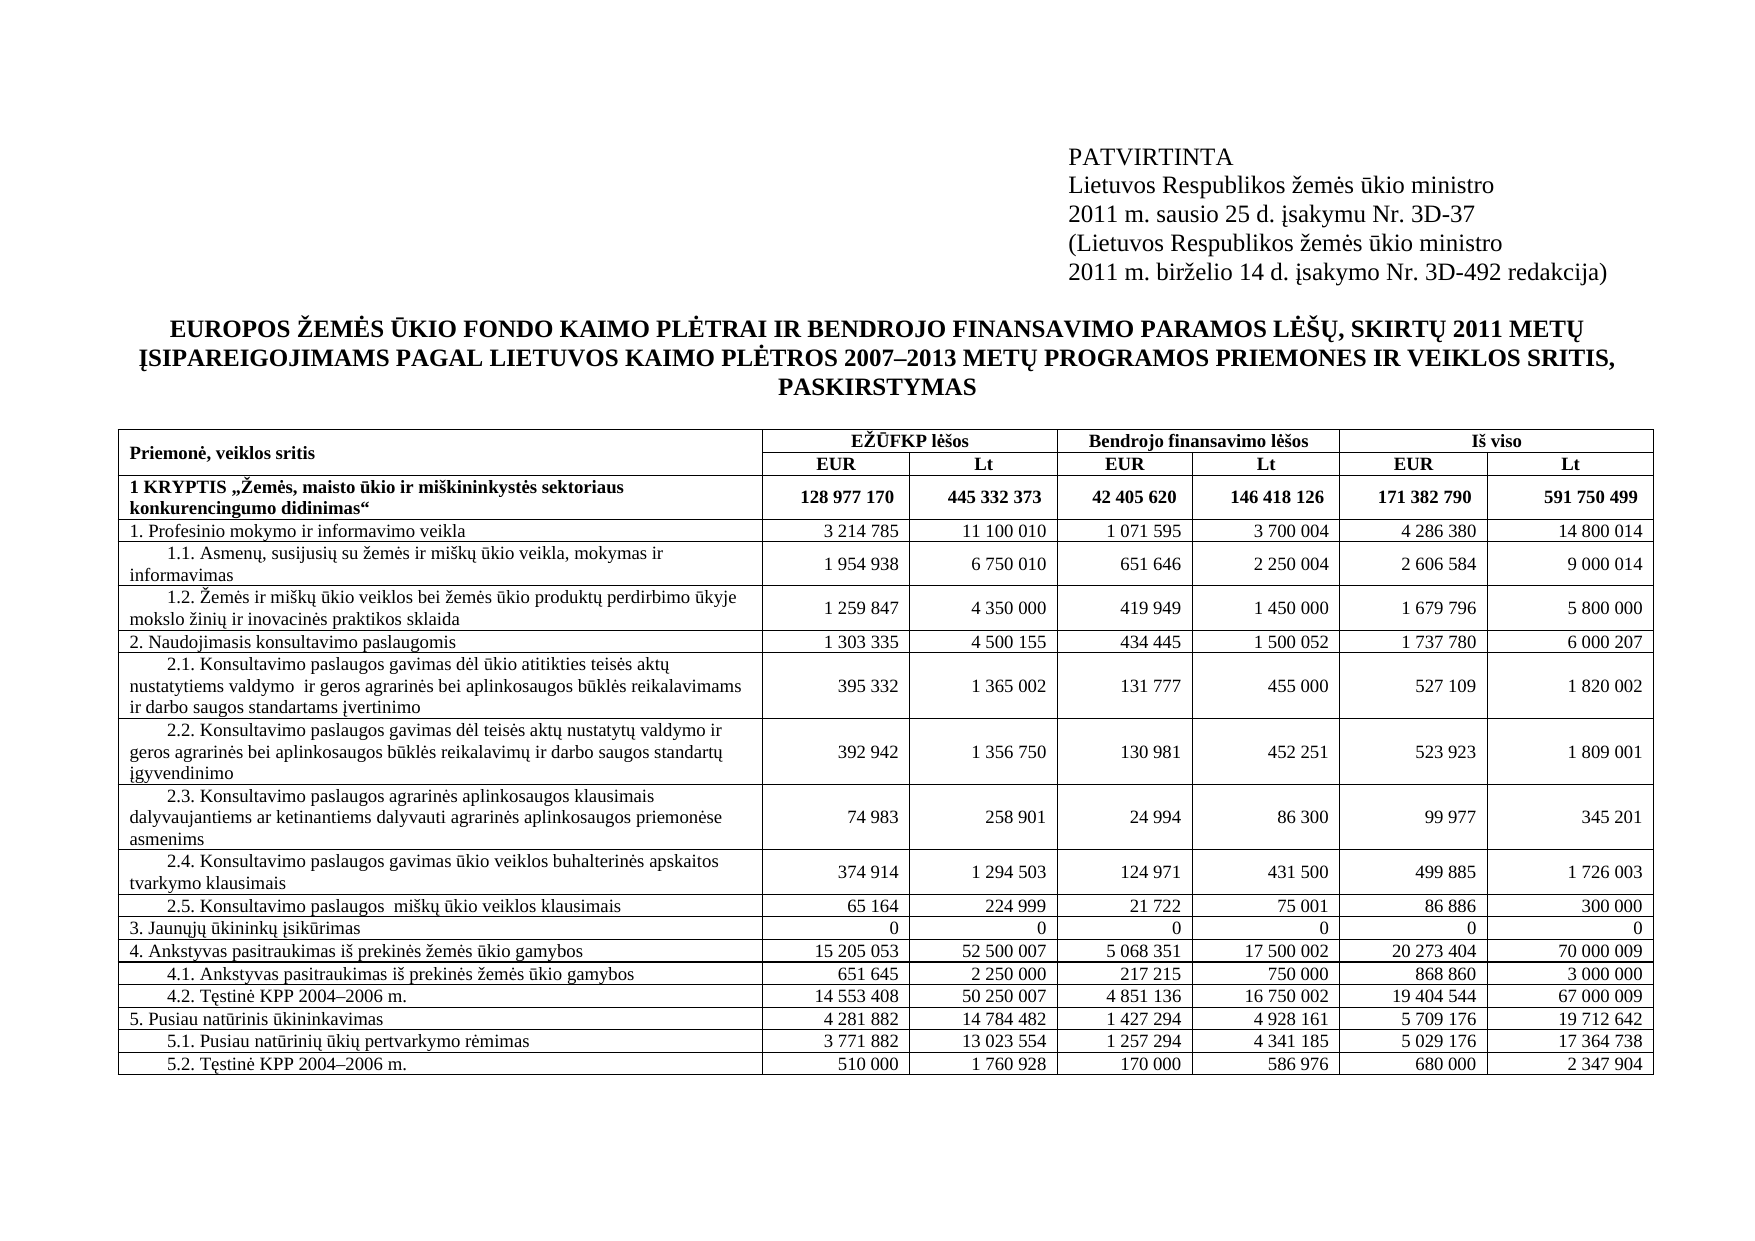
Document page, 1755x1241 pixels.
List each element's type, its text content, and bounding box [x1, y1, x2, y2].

table_cell 5 068 351 [1058, 940, 1192, 961]
table_cell 3. Jaunųjų ūkininkų įsikūrimas [119, 917, 762, 939]
table_cell 1 726 003 [1488, 850, 1653, 893]
table_cell 3 000 000 [1488, 963, 1653, 984]
table_cell 6 000 207 [1488, 631, 1653, 652]
table_header EŽŪFKP lėšos [763, 430, 1057, 452]
table_cell 1.1. Asmenų, susijusių su žemės ir miškų ūkio veikla, mokymas ir informavimas [119, 542, 762, 585]
table_cell 452 251 [1193, 719, 1339, 784]
table_cell Lt [1488, 453, 1653, 474]
table_cell 586 976 [1193, 1053, 1339, 1074]
table_cell 67 000 009 [1488, 985, 1653, 1007]
table_cell 1 500 052 [1193, 631, 1339, 652]
table_cell 171 382 790 [1340, 476, 1487, 519]
table_cell 0 [1488, 917, 1653, 939]
table_cell 750 000 [1193, 963, 1339, 984]
table_cell 5 029 176 [1340, 1030, 1487, 1052]
table_cell 2.5. Konsultavimo paslaugos miškų ūkio veiklos klausimais [119, 895, 762, 916]
table_cell 2. Naudojimasis konsultavimo paslaugomis [119, 631, 762, 652]
table_cell 2.1. Konsultavimo paslaugos gavimas dėl ūkio atitikties teisės aktų nustatytiems valdymo ir geros agrarinės bei aplinkosaugos būklės reikalavimams ir darbo saugos standartams įvertinimo [119, 653, 762, 718]
table_cell 16 750 002 [1193, 985, 1339, 1007]
table_cell 170 000 [1058, 1053, 1192, 1074]
table_cell 1 294 503 [910, 850, 1057, 893]
table_cell 0 [1340, 917, 1487, 939]
table_cell 124 971 [1058, 850, 1192, 893]
text PATVIRTINTA [1068, 142, 1636, 171]
table_cell 1 809 001 [1488, 719, 1653, 784]
table_cell 52 500 007 [910, 940, 1057, 961]
table_cell 499 885 [1340, 850, 1487, 893]
table_cell 434 445 [1058, 631, 1192, 652]
table_cell 2.4. Konsultavimo paslaugos gavimas ūkio veiklos buhalterinės apskaitos tvarkymo klausimais [119, 850, 762, 893]
text Lietuvos Respublikos žemės ūkio ministro [1068, 171, 1636, 199]
table_cell 0 [910, 917, 1057, 939]
table_cell 300 000 [1488, 895, 1653, 916]
table_cell 0 [1193, 917, 1339, 939]
table_cell 9 000 014 [1488, 542, 1653, 585]
table_cell 395 332 [763, 653, 909, 718]
table_cell 20 273 404 [1340, 940, 1487, 961]
table_cell 1 450 000 [1193, 586, 1339, 629]
table_cell 2 250 004 [1193, 542, 1339, 585]
table_cell EUR [1340, 453, 1487, 474]
table_header Priemonė, veiklos sritis [119, 430, 762, 474]
table_cell 5. Pusiau natūrinis ūkininkavimas [119, 1008, 762, 1029]
table_cell Lt [910, 453, 1057, 474]
table_cell 11 100 010 [910, 520, 1057, 541]
table_cell 1.2. Žemės ir miškų ūkio veiklos bei žemės ūkio produktų perdirbimo ūkyje mokslo žinių ir inovacinės praktikos sklaida [119, 586, 762, 629]
table_cell 50 250 007 [910, 985, 1057, 1007]
text 2011 m. sausio 25 d. įsakymu Nr. 3D-37 [1068, 199, 1636, 228]
table_cell 13 023 554 [910, 1030, 1057, 1052]
table_cell 1 257 294 [1058, 1030, 1192, 1052]
table_cell 1 679 796 [1340, 586, 1487, 629]
table_cell 17 364 738 [1488, 1030, 1653, 1052]
table_cell 99 977 [1340, 785, 1487, 849]
table_cell 2 347 904 [1488, 1053, 1653, 1074]
table_cell 75 001 [1193, 895, 1339, 916]
table_cell 5.1. Pusiau natūrinių ūkių pertvarkymo rėmimas [119, 1030, 762, 1052]
table_cell 70 000 009 [1488, 940, 1653, 961]
table_cell 5.2. Tęstinė KPP 2004–2006 m. [119, 1053, 762, 1074]
table_cell 523 923 [1340, 719, 1487, 784]
table_cell 2 606 584 [1340, 542, 1487, 585]
table_cell 217 215 [1058, 963, 1192, 984]
table_cell 1 760 928 [910, 1053, 1057, 1074]
table_cell 131 777 [1058, 653, 1192, 718]
table_header Iš viso [1340, 430, 1653, 452]
table_cell 15 205 053 [763, 940, 909, 961]
table_cell 4 350 000 [910, 586, 1057, 629]
table_cell 1 303 335 [763, 631, 909, 652]
table_cell 1 356 750 [910, 719, 1057, 784]
table_cell 86 886 [1340, 895, 1487, 916]
table_cell 5 800 000 [1488, 586, 1653, 629]
table_cell 4.2. Tęstinė KPP 2004–2006 m. [119, 985, 762, 1007]
table_cell 4.1. Ankstyvas pasitraukimas iš prekinės žemės ūkio gamybos [119, 963, 762, 984]
table_cell 1 737 780 [1340, 631, 1487, 652]
table_cell 1. Profesinio mokymo ir informavimo veikla [119, 520, 762, 541]
table_cell 128 977 170 [763, 476, 909, 519]
table_cell 4 341 185 [1193, 1030, 1339, 1052]
table_cell EUR [763, 453, 909, 474]
text EUROPOS ŽEMĖS ŪKIO FONDO KAIMO PLĖTRAI IR BENDROJO FINANSAVIMO PARAMOS LĖŠŲ, SKIRTŲ 2011 METŲ ĮSIPAREIGOJIMAMS PAGAL LIETUVOS KAIMO PLĖTROS 2007–2013 METŲ PROGRAMOS PRIEMONES IR VEIKLOS SRITIS, PASKIRSTYMAS [118, 314, 1636, 401]
table_cell 17 500 002 [1193, 940, 1339, 961]
table_cell 591 750 499 [1488, 476, 1653, 519]
table_cell 1 820 002 [1488, 653, 1653, 718]
table_cell 21 722 [1058, 895, 1192, 916]
table_cell 4. Ankstyvas pasitraukimas iš prekinės žemės ūkio gamybos [119, 940, 762, 961]
table_cell 651 646 [1058, 542, 1192, 585]
table_cell 258 901 [910, 785, 1057, 849]
table_cell 14 553 408 [763, 985, 909, 1007]
table_header Bendrojo finansavimo lėšos [1058, 430, 1339, 452]
table_cell 5 709 176 [1340, 1008, 1487, 1029]
table_cell 86 300 [1193, 785, 1339, 849]
table_cell 2.2. Konsultavimo paslaugos gavimas dėl teisės aktų nustatytų valdymo ir geros agrarinės bei aplinkosaugos būklės reikalavimų ir darbo saugos standartų įgyvendinimo [119, 719, 762, 784]
table_cell 2 250 000 [910, 963, 1057, 984]
table_cell 19 404 544 [1340, 985, 1487, 1007]
table_cell 419 949 [1058, 586, 1192, 629]
table_cell EUR [1058, 453, 1192, 474]
table_cell 1 365 002 [910, 653, 1057, 718]
table_cell 74 983 [763, 785, 909, 849]
table_cell 6 750 010 [910, 542, 1057, 585]
table_cell 510 000 [763, 1053, 909, 1074]
text (Lietuvos Respublikos žemės ūkio ministro [1068, 228, 1636, 257]
table_cell 65 164 [763, 895, 909, 916]
table_cell 24 994 [1058, 785, 1192, 849]
table_cell 0 [763, 917, 909, 939]
table_cell 224 999 [910, 895, 1057, 916]
table_cell 431 500 [1193, 850, 1339, 893]
table_cell 1 KRYPTIS „Žemės, maisto ūkio ir miškininkystės sektoriaus konkurencingumo didinimas“ [119, 476, 762, 519]
table_cell 1 259 847 [763, 586, 909, 629]
table_cell 392 942 [763, 719, 909, 784]
table_cell 146 418 126 [1193, 476, 1339, 519]
table_cell 4 286 380 [1340, 520, 1487, 541]
table_cell 3 771 882 [763, 1030, 909, 1052]
table_cell 3 214 785 [763, 520, 909, 541]
table_cell 42 405 620 [1058, 476, 1192, 519]
table_cell 14 784 482 [910, 1008, 1057, 1029]
table_cell 130 981 [1058, 719, 1192, 784]
table_cell 680 000 [1340, 1053, 1487, 1074]
table_cell 1 427 294 [1058, 1008, 1192, 1029]
table_cell 3 700 004 [1193, 520, 1339, 541]
table_cell 19 712 642 [1488, 1008, 1653, 1029]
table_cell 4 928 161 [1193, 1008, 1339, 1029]
table_cell 651 645 [763, 963, 909, 984]
table_cell 374 914 [763, 850, 909, 893]
table_cell 2.3. Konsultavimo paslaugos agrarinės aplinkosaugos klausimais dalyvaujantiems ar ketinantiems dalyvauti agrarinės aplinkosaugos priemonėse asmenims [119, 785, 762, 849]
table_cell 455 000 [1193, 653, 1339, 718]
table_cell 1 071 595 [1058, 520, 1192, 541]
table_cell 14 800 014 [1488, 520, 1653, 541]
table_cell 4 851 136 [1058, 985, 1192, 1007]
table_cell 527 109 [1340, 653, 1487, 718]
table_cell Lt [1193, 453, 1339, 474]
table_cell 345 201 [1488, 785, 1653, 849]
table_cell 0 [1058, 917, 1192, 939]
table_cell 1 954 938 [763, 542, 909, 585]
table_cell 4 500 155 [910, 631, 1057, 652]
table_cell 4 281 882 [763, 1008, 909, 1029]
text 2011 m. birželio 14 d. įsakymo Nr. 3D-492 redakcija) [1068, 257, 1636, 286]
table_cell 445 332 373 [910, 476, 1057, 519]
table_cell 868 860 [1340, 963, 1487, 984]
